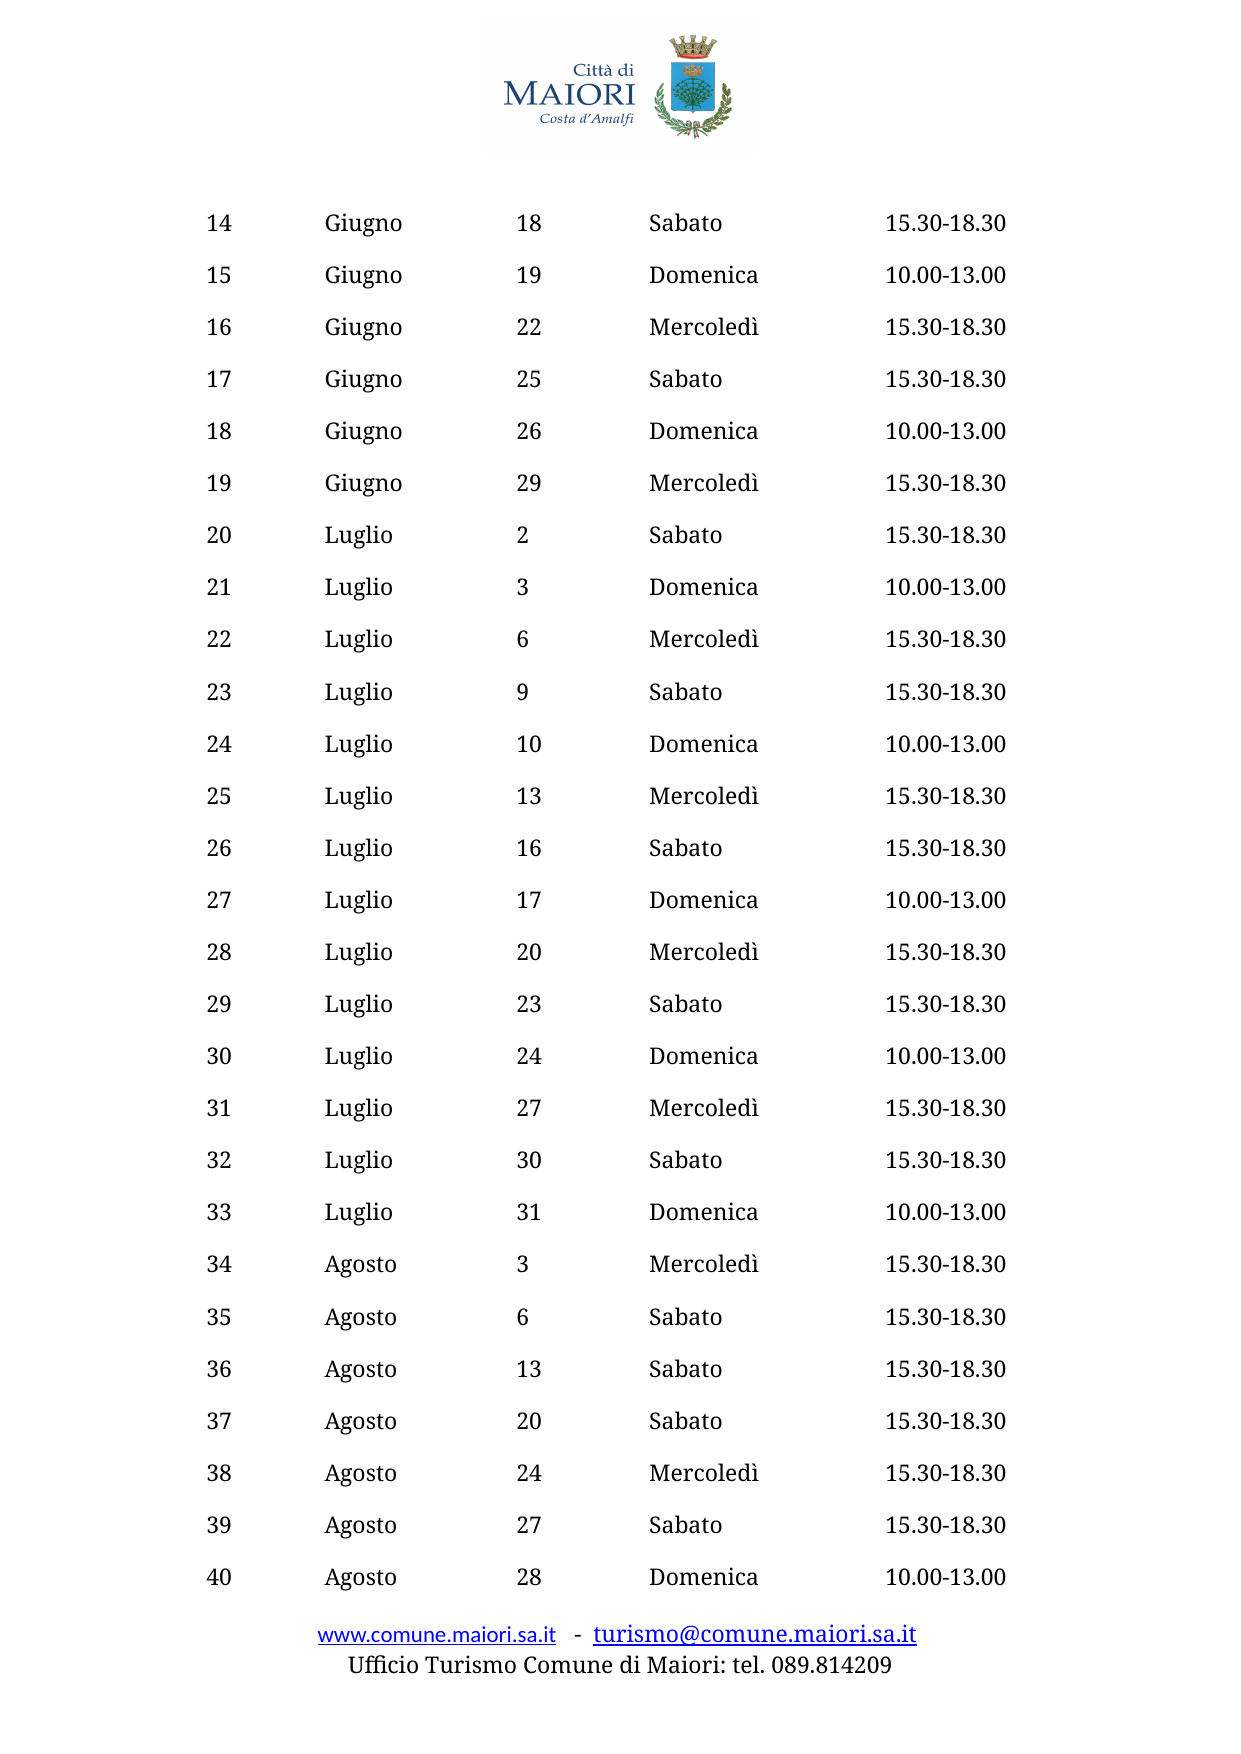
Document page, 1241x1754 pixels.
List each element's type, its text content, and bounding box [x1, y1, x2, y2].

table_cell Luglio [313, 936, 505, 988]
table_cell Domenica [638, 259, 874, 311]
table_cell Sabato [638, 1353, 874, 1405]
table_cell Domenica [638, 1196, 874, 1248]
table_cell 30 [505, 1144, 638, 1196]
table_cell Domenica [638, 884, 874, 936]
table_cell 16 [505, 832, 638, 884]
table_cell Agosto [313, 1353, 505, 1405]
table_cell 15.30-18.30 [874, 1144, 1051, 1196]
table_cell Mercoledì [638, 467, 874, 519]
table_cell 20 [505, 936, 638, 988]
table_cell Domenica [638, 1040, 874, 1092]
table_cell Giugno [313, 207, 505, 259]
table_cell Luglio [313, 519, 505, 571]
table_cell 26 [195, 832, 313, 884]
table_cell Giugno [313, 311, 505, 363]
table_cell 20 [505, 1405, 638, 1457]
table_cell Sabato [638, 676, 874, 728]
table_cell Agosto [313, 1457, 505, 1509]
table_cell 34 [195, 1249, 313, 1301]
table_cell 27 [505, 1509, 638, 1561]
table_cell 15.30-18.30 [874, 780, 1051, 832]
table_cell 29 [195, 988, 313, 1040]
table_cell 15.30-18.30 [874, 519, 1051, 571]
table_cell Luglio [313, 988, 505, 1040]
table_cell Luglio [313, 884, 505, 936]
table_cell 15.30-18.30 [874, 1092, 1051, 1144]
table_cell Luglio [313, 571, 505, 623]
table_cell 25 [505, 363, 638, 415]
table_cell Sabato [638, 988, 874, 1040]
table_cell Mercoledì [638, 1092, 874, 1144]
table_cell 15.30-18.30 [874, 1405, 1051, 1457]
table_cell 15.30-18.30 [874, 1509, 1051, 1561]
table_cell 15.30-18.30 [874, 1457, 1051, 1509]
table_cell 21 [195, 571, 313, 623]
table_cell 10.00-13.00 [874, 884, 1051, 936]
table_cell 31 [195, 1092, 313, 1144]
table_cell 17 [505, 884, 638, 936]
table_cell 14 [195, 207, 313, 259]
table_cell Mercoledì [638, 624, 874, 676]
table_cell Agosto [313, 1509, 505, 1561]
table_cell 15.30-18.30 [874, 467, 1051, 519]
table_cell 10.00-13.00 [874, 415, 1051, 467]
table_cell Luglio [313, 780, 505, 832]
table_cell 10.00-13.00 [874, 728, 1051, 780]
table_cell [638, 155, 874, 207]
table_cell Agosto [313, 1405, 505, 1457]
table_cell 29 [505, 467, 638, 519]
table_cell Domenica [638, 1561, 874, 1613]
table_cell 31 [505, 1196, 638, 1248]
table_cell 10.00-13.00 [874, 259, 1051, 311]
table_cell 24 [505, 1457, 638, 1509]
table_cell 15 [195, 259, 313, 311]
table_cell Mercoledì [638, 780, 874, 832]
table_cell 22 [505, 311, 638, 363]
table_cell 27 [195, 884, 313, 936]
table_cell Luglio [313, 1092, 505, 1144]
table_cell 40 [195, 1561, 313, 1613]
table_cell 10.00-13.00 [874, 1040, 1051, 1092]
table_cell Agosto [313, 1301, 505, 1353]
table_cell 6 [505, 1301, 638, 1353]
table_cell Sabato [638, 832, 874, 884]
table_cell 39 [195, 1509, 313, 1561]
table_cell 32 [195, 1144, 313, 1196]
table_cell Luglio [313, 832, 505, 884]
table_cell 30 [195, 1040, 313, 1092]
table_cell Agosto [313, 1249, 505, 1301]
table_cell 33 [195, 1196, 313, 1248]
table_cell Luglio [313, 1040, 505, 1092]
table_cell 35 [195, 1301, 313, 1353]
table_cell Domenica [638, 728, 874, 780]
table_cell Giugno [313, 467, 505, 519]
table_cell 15.30-18.30 [874, 207, 1051, 259]
table_cell 24 [505, 1040, 638, 1092]
table_cell Sabato [638, 1509, 874, 1561]
table_cell 15.30-18.30 [874, 936, 1051, 988]
table_cell Luglio [313, 676, 505, 728]
table_cell 13 [505, 1353, 638, 1405]
table_cell Mercoledì [638, 936, 874, 988]
table_cell 22 [195, 624, 313, 676]
table_cell 20 [195, 519, 313, 571]
table_cell Sabato [638, 207, 874, 259]
table_cell 15.30-18.30 [874, 1301, 1051, 1353]
table_cell Mercoledì [638, 1457, 874, 1509]
table_cell 36 [195, 1353, 313, 1405]
table_cell [313, 155, 505, 207]
table_cell 19 [195, 467, 313, 519]
table_cell Sabato [638, 1301, 874, 1353]
table_cell 19 [505, 259, 638, 311]
table_cell [505, 155, 638, 207]
table_cell 23 [195, 676, 313, 728]
table_cell Luglio [313, 624, 505, 676]
table_cell 18 [505, 207, 638, 259]
table_cell 9 [505, 676, 638, 728]
table_cell Luglio [313, 1144, 505, 1196]
table_cell 17 [195, 363, 313, 415]
table_cell 6 [505, 624, 638, 676]
table_cell Mercoledì [638, 311, 874, 363]
table_cell 38 [195, 1457, 313, 1509]
picture [484, 14, 756, 155]
table_cell 15.30-18.30 [874, 1353, 1051, 1405]
table_cell 27 [505, 1092, 638, 1144]
table_cell 10 [505, 728, 638, 780]
table_cell 13 [505, 780, 638, 832]
table_cell Giugno [313, 259, 505, 311]
table_cell 37 [195, 1405, 313, 1457]
table_cell [874, 155, 1051, 207]
table_cell 15.30-18.30 [874, 832, 1051, 884]
table_cell 10.00-13.00 [874, 571, 1051, 623]
table_cell Luglio [313, 728, 505, 780]
table_cell 2 [505, 519, 638, 571]
table_cell 15.30-18.30 [874, 1249, 1051, 1301]
table_cell Agosto [313, 1561, 505, 1613]
table_cell Giugno [313, 363, 505, 415]
table_cell 25 [195, 780, 313, 832]
table_cell 15.30-18.30 [874, 624, 1051, 676]
table_cell 15.30-18.30 [874, 676, 1051, 728]
table_cell Giugno [313, 415, 505, 467]
table_cell Mercoledì [638, 1249, 874, 1301]
table_cell 3 [505, 571, 638, 623]
table_cell 16 [195, 311, 313, 363]
table_cell Sabato [638, 1405, 874, 1457]
table_cell Domenica [638, 415, 874, 467]
table_cell [195, 155, 313, 207]
table_cell 26 [505, 415, 638, 467]
table_cell Domenica [638, 571, 874, 623]
table_cell 3 [505, 1249, 638, 1301]
table_cell Sabato [638, 363, 874, 415]
table_cell 15.30-18.30 [874, 363, 1051, 415]
table_cell 23 [505, 988, 638, 1040]
table_cell 28 [195, 936, 313, 988]
table_cell 18 [195, 415, 313, 467]
table_cell 10.00-13.00 [874, 1196, 1051, 1248]
table_cell 28 [505, 1561, 638, 1613]
table_cell 10.00-13.00 [874, 1561, 1051, 1613]
table_cell 15.30-18.30 [874, 311, 1051, 363]
table_cell 15.30-18.30 [874, 988, 1051, 1040]
table_cell 24 [195, 728, 313, 780]
table_cell Luglio [313, 1196, 505, 1248]
table_cell Sabato [638, 519, 874, 571]
table_cell Sabato [638, 1144, 874, 1196]
